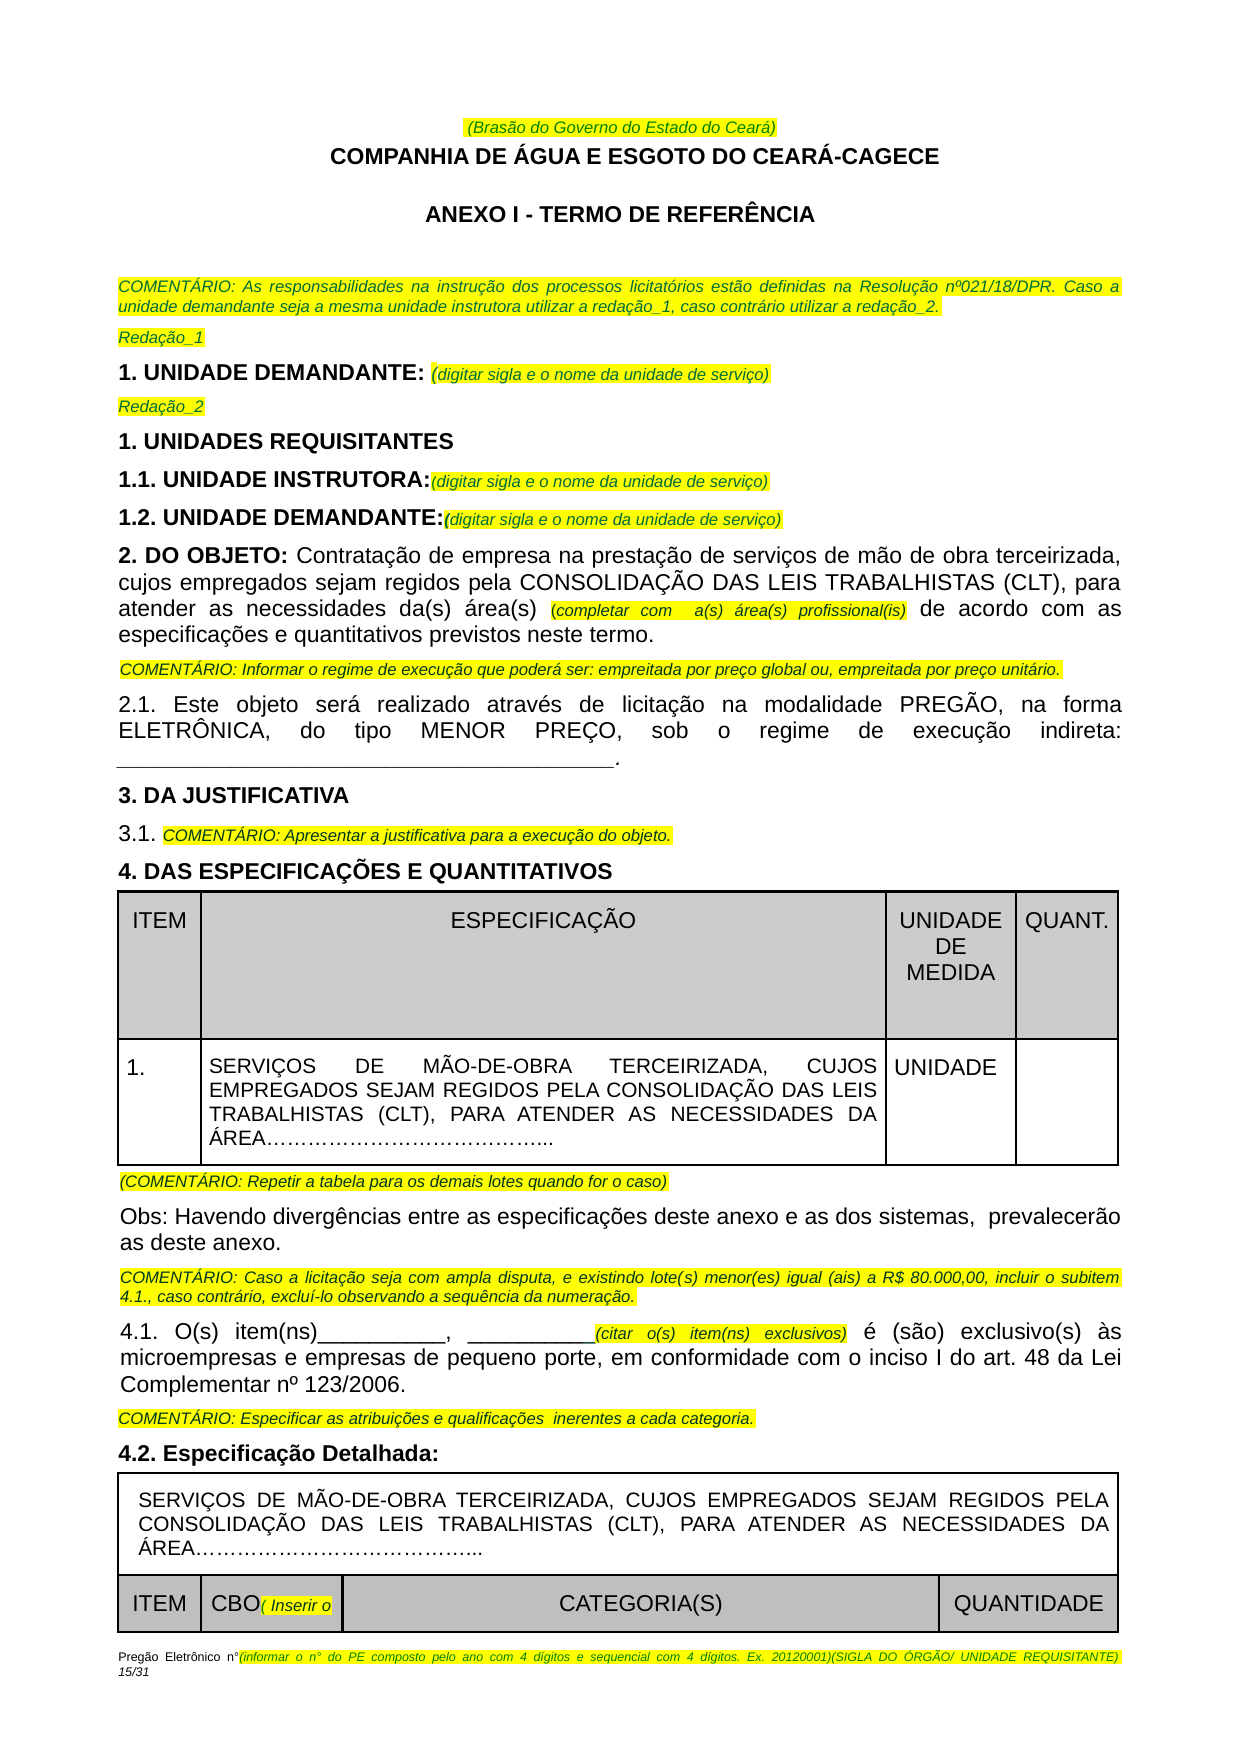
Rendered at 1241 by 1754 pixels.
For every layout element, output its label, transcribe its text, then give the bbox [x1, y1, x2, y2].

table_cell CBO( Inserir o [202, 1576, 341, 1631]
text 2.1. Este objeto será realizado através de licitação na modalidade PREGÃO, na forma ELETRÔNICA, do tipo MENOR PREÇO, sob o regime de execução indireta: _______________________________________. [118, 691, 1122, 770]
text 4.2. Especificação Detalhada: [118, 1440, 1122, 1466]
text 1. UNIDADE DEMANDANTE: (digitar sigla e o nome da unidade de serviço) [118, 358, 1122, 385]
table_cell QUANTIDADE [940, 1576, 1117, 1631]
text 4.1. O(s) item(ns)__________, __________(citar o(s) item(ns) exclusivos) é (são) exclusivo(s) às microempresas e empresas de pequeno porte, em conformidade com o inciso I do art. 48 da Lei Complementar nº 123/2006. [120, 1318, 1122, 1397]
table_cell [1017, 1040, 1117, 1164]
table_header ITEM [119, 893, 200, 1038]
text 2. DO OBJETO: Contratação de empresa na prestação de serviços de mão de obra terceirizada, cujos empregados sejam regidos pela CONSOLIDAÇÃO DAS LEIS TRABALHISTAS (CLT), para atender as necessidades da(s) área(s) (completar com a(s) área(s) profissional(is) de acordo com as especificações e quantitativos previstos neste termo. [118, 542, 1122, 648]
text Redação_2 [118, 397, 1122, 416]
text COMENTÁRIO: Caso a licitação seja com ampla disputa, e existindo lote(s) menor(es) igual (ais) a R$ 80.000,00, incluir o subitem 4.1., caso contrário, excluí-lo observando a sequência da numeração. [120, 1268, 1122, 1306]
table_header UNIDADE DE MEDIDA [887, 893, 1015, 1038]
text 1. UNIDADES REQUISITANTES [118, 428, 1122, 454]
table_cell ITEM [119, 1576, 200, 1631]
text Obs: Havendo divergências entre as especificações deste anexo e as dos sistemas, prevalecerão as deste anexo. [119, 1203, 1122, 1256]
table_header QUANT. [1017, 893, 1117, 1038]
text COMENTÁRIO: As responsabilidades na instrução dos processos licitatórios estão definidas na Resolução nº021/18/DPR. Caso a unidade demandante seja a mesma unidade instrutora utilizar a redação_1, caso contrário utilizar a redação_2. [118, 277, 1122, 316]
text 3. DA JUSTIFICATIVA [118, 782, 1122, 808]
table_header Serviços de mão-de-obra terceirizada, cujos empregados sejam regidos pela CONSOLIDAÇÃO DAS LEIS TRABALHISTAS (CLT), para atender as necessidades da área…………………………………... [119, 1474, 1117, 1574]
table_cell Serviços de mão-de-obra terceirizada, cujos empregados sejam regidos pela CONSOLIDAÇÃO DAS LEIS TRABALHISTAS (CLT), para atender as necessidades da área…………………………………... [202, 1040, 885, 1164]
text ANEXO I - TERMO DE REFERÊNCIA [118, 201, 1122, 227]
table_cell 1. [119, 1040, 200, 1164]
text (COMENTÁRIO: Repetir a tabela para os demais lotes quando for o caso) [119, 1172, 1122, 1191]
text 1.1. UNIDADE INSTRUTORA:(digitar sigla e o nome da unidade de serviço) [118, 466, 1122, 492]
table_cell CATEGORIA(S) [344, 1576, 938, 1631]
text 3.1. COMENTÁRIO: Apresentar a justificativa para a execução do objeto. [118, 820, 1122, 846]
text 1.2. UNIDADE DEMANDANTE:(digitar sigla e o nome da unidade de serviço) [118, 504, 1122, 531]
table_cell UNIDADE [887, 1040, 1015, 1164]
text Redação_1 [118, 327, 1122, 347]
text COMENTÁRIO: Especificar as atribuições e qualificações inerentes a cada categoria. [118, 1409, 1122, 1428]
text 4. DAS ESPECIFICAÇÕES E QUANTITATIVOS [118, 858, 1122, 884]
text COMENTÁRIO: Informar o regime de execução que poderá ser: empreitada por preço global ou, empreitada por preço unitário. [119, 660, 1122, 679]
table_header ESPECIFICAÇÃO [202, 893, 885, 1038]
